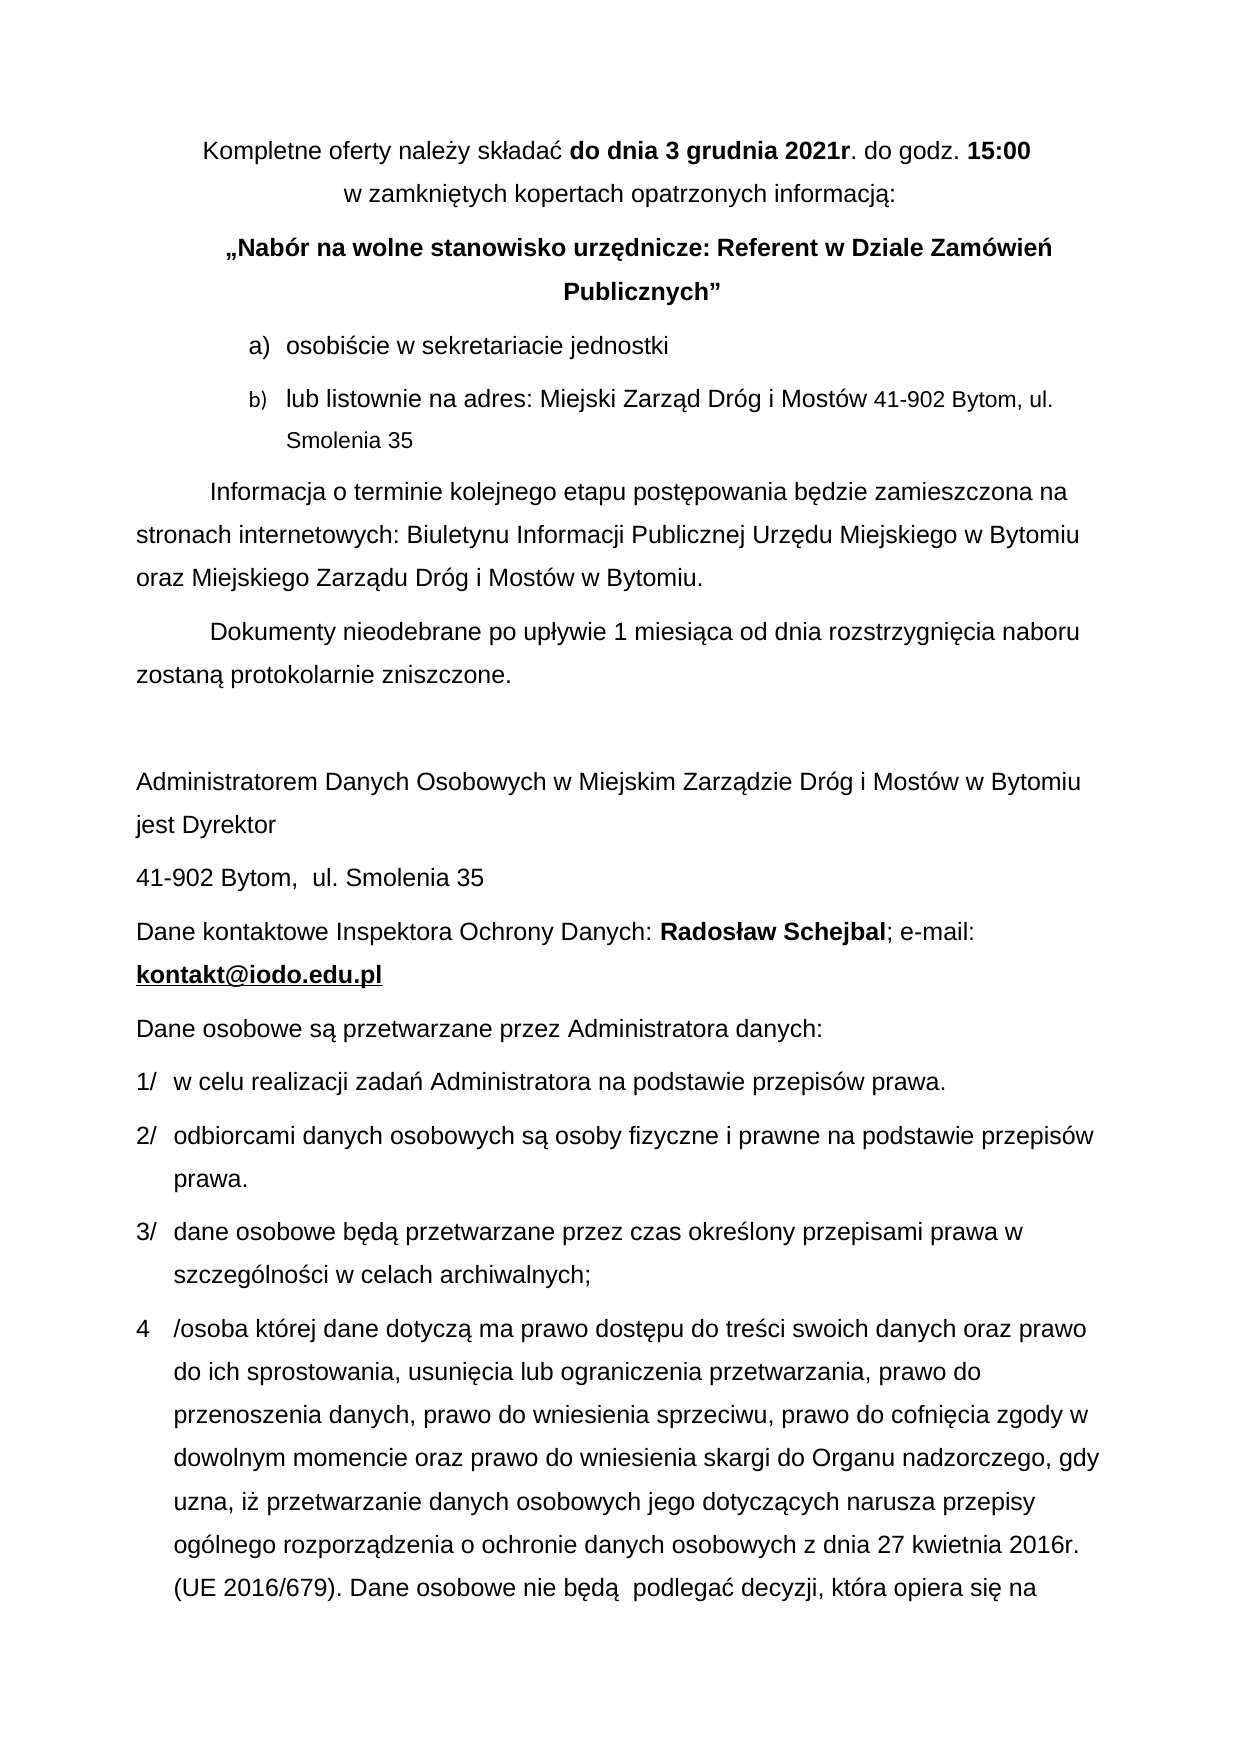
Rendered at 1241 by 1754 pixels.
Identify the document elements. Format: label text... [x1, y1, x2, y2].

text „Nabór na wolne stanowisko urzędnicze: Referent w Dziale Zamówień Publicznych” [173, 232, 1104, 306]
list Kompletne oferty należy składać do dnia 3 grudnia 2021r. do godz. 15:00 w zamkniętych kopertach opatrzonych informacją: [136, 136, 1104, 208]
list Dokumenty nieodebrane po upływie 1 miesiąca od dnia rozstrzygnięcia naboru zostaną protokolarnie zniszczone. [136, 616, 1104, 688]
text Dane kontaktowe Inspektora Ochrony Danych: Radosław Schejbal; e-mail: kontakt@iodo.edu.pl [136, 917, 1104, 989]
text Dane osobowe są przetwarzane przez Administratora danych: [136, 1013, 1104, 1042]
text 3/ dane osobowe będą przetwarzane przez czas określony przepisami prawa w szczególności w celach archiwalnych; [136, 1217, 1104, 1289]
text 1/ w celu realizacji zadań Administratora na podstawie przepisów prawa. [136, 1067, 1104, 1096]
text 2/ odbiorcami danych osobowych są osoby fizyczne i prawne na podstawie przepisów prawa. [136, 1121, 1104, 1192]
text 4 /osoba której dane dotyczą ma prawo dostępu do treści swoich danych oraz prawo do ich sprostowania, usunięcia lub ograniczenia przetwarzania, prawo do przenoszenia danych, prawo do wniesienia sprzeciwu, prawo do cofnięcia zgody w dowolnym momencie oraz prawo do wniesienia skargi do Organu nadzorczego, gdy uzna, iż przetwarzanie danych osobowych jego dotyczących narusza przepisy ogólnego rozporządzenia o ochronie danych osobowych z dnia 27 kwietnia 2016r. (UE 2016/679). Dane osobowe nie będą podlegać decyzji, która opiera się na [136, 1314, 1104, 1601]
text 41-902 Bytom, ul. Smolenia 35 [136, 863, 1104, 892]
list osobiście w sekretariacie jednostki [248, 331, 1104, 360]
list lub listownie na adres: Miejski Zarząd Dróg i Mostów 41-902 Bytom, ul. Smolenia 35 [248, 384, 1104, 453]
list Informacja o terminie kolejnego etapu postępowania będzie zamieszczona na stronach internetowych: Biuletynu Informacji Publicznej Urzędu Miejskiego w Bytomiu oraz Miejskiego Zarządu Dróg i Mostów w Bytomiu. [136, 477, 1104, 592]
text Administratorem Danych Osobowych w Miejskim Zarządzie Dróg i Mostów w Bytomiu jest Dyrektor [136, 767, 1104, 838]
